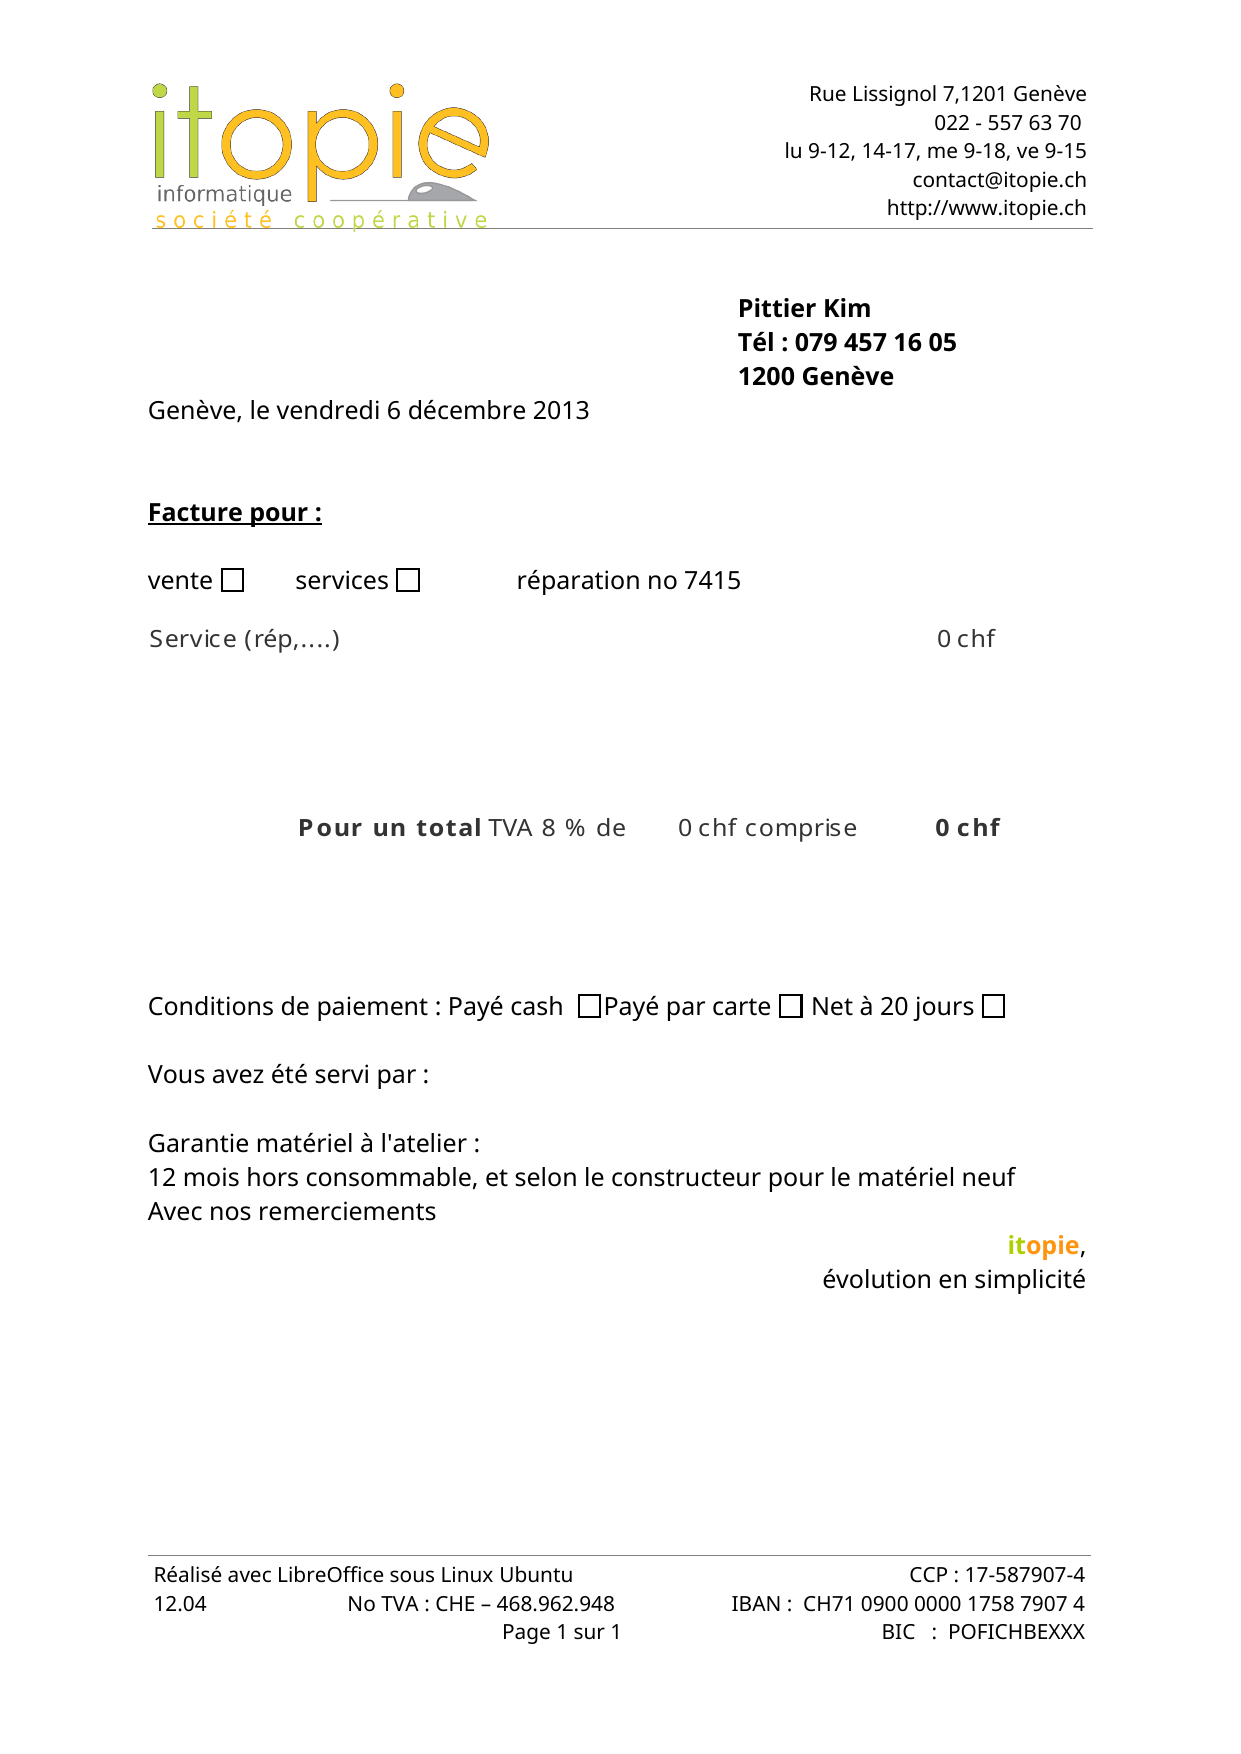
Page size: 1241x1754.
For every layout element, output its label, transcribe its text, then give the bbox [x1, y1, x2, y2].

picture [138, 72, 500, 244]
text Avec nos remerciements [148, 1193, 1093, 1227]
text 12 mois hors consommable, et selon le constructeur pour le matériel neuf [148, 1159, 1093, 1193]
text évolution en simplicité [148, 1262, 1093, 1296]
text Pittier Kim [148, 290, 1093, 324]
text Tél : 079 457 16 05 [148, 324, 1093, 358]
text Conditions de paiement : Payé cash Payé par carte Net à 20 jours [148, 989, 1093, 1023]
text Genève, le vendredi 6 décembre 2013 [148, 392, 1093, 427]
text vente services réparation no 7415 [148, 563, 1093, 597]
text itopie, [148, 1227, 1093, 1262]
text Vous avez été servi par : [148, 1057, 1093, 1091]
text Facture pour : [148, 495, 1093, 529]
text 1200 Genève [148, 358, 1093, 392]
text Garantie matériel à l'atelier : [148, 1125, 1093, 1159]
